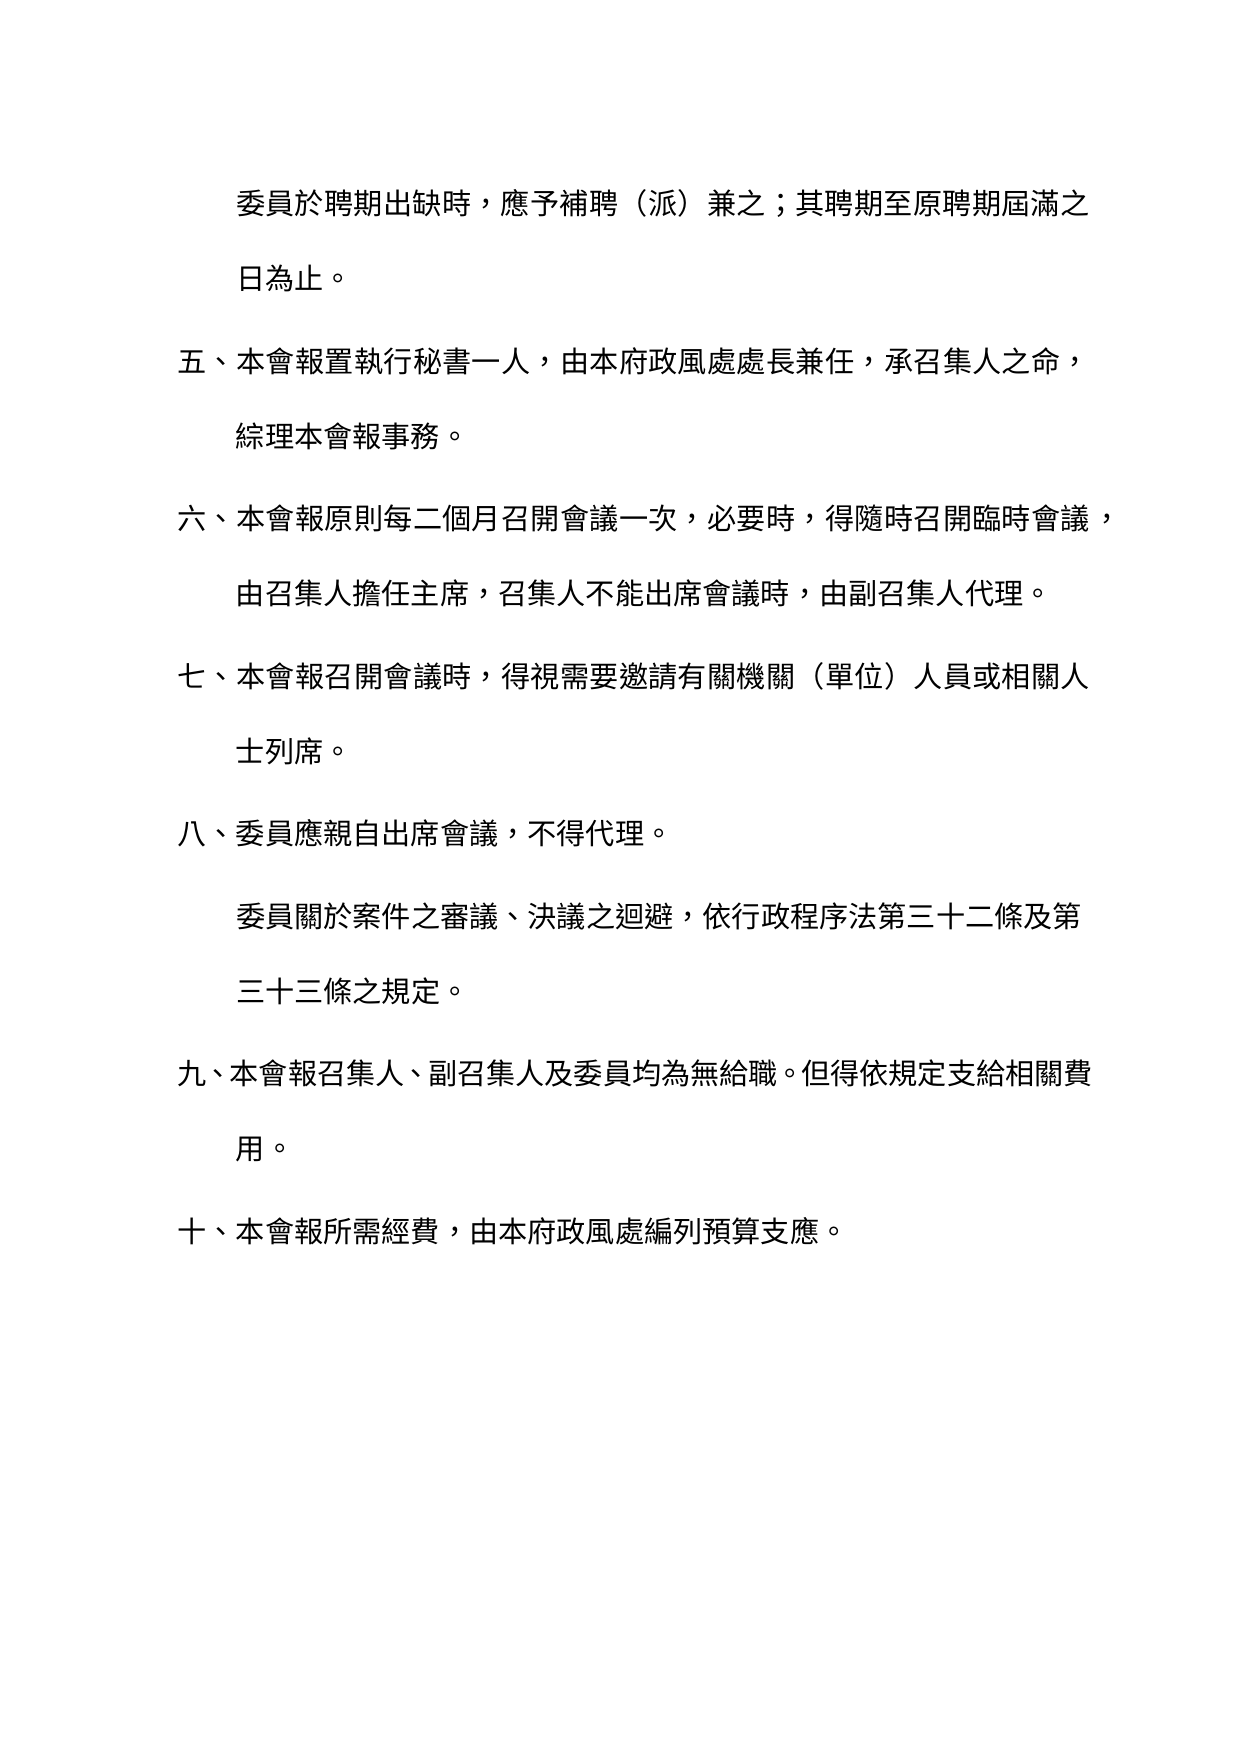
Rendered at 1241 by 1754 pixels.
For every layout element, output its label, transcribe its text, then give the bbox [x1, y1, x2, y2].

text 九、本會報召集人、副召集人及委員均為無給職。但得依規定支給相關費用。 [177, 1034, 1092, 1184]
text 六、本會報原則每二個月召開會議一次，必要時，得隨時召開臨時會議，由召集人擔任主席，召集人不能出席會議時，由副召集人代理。 [177, 479, 1092, 629]
text 五、本會報置執行秘書一人，由本府政風處處長兼任，承召集人之命，綜理本會報事務。 [177, 322, 1092, 472]
text 十、本會報所需經費，由本府政風處編列預算支應。 [177, 1192, 1092, 1267]
text 委員於聘期出缺時，應予補聘（派）兼之；其聘期至原聘期屆滿之日為止。 [236, 164, 1092, 314]
text 七、本會報召開會議時，得視需要邀請有關機關（單位）人員或相關人士列席。 [177, 637, 1092, 787]
text 委員關於案件之審議、決議之迴避，依行政程序法第三十二條及第三十三條之規定。 [236, 877, 1092, 1027]
text 八、委員應親自出席會議，不得代理。 [177, 794, 1092, 869]
